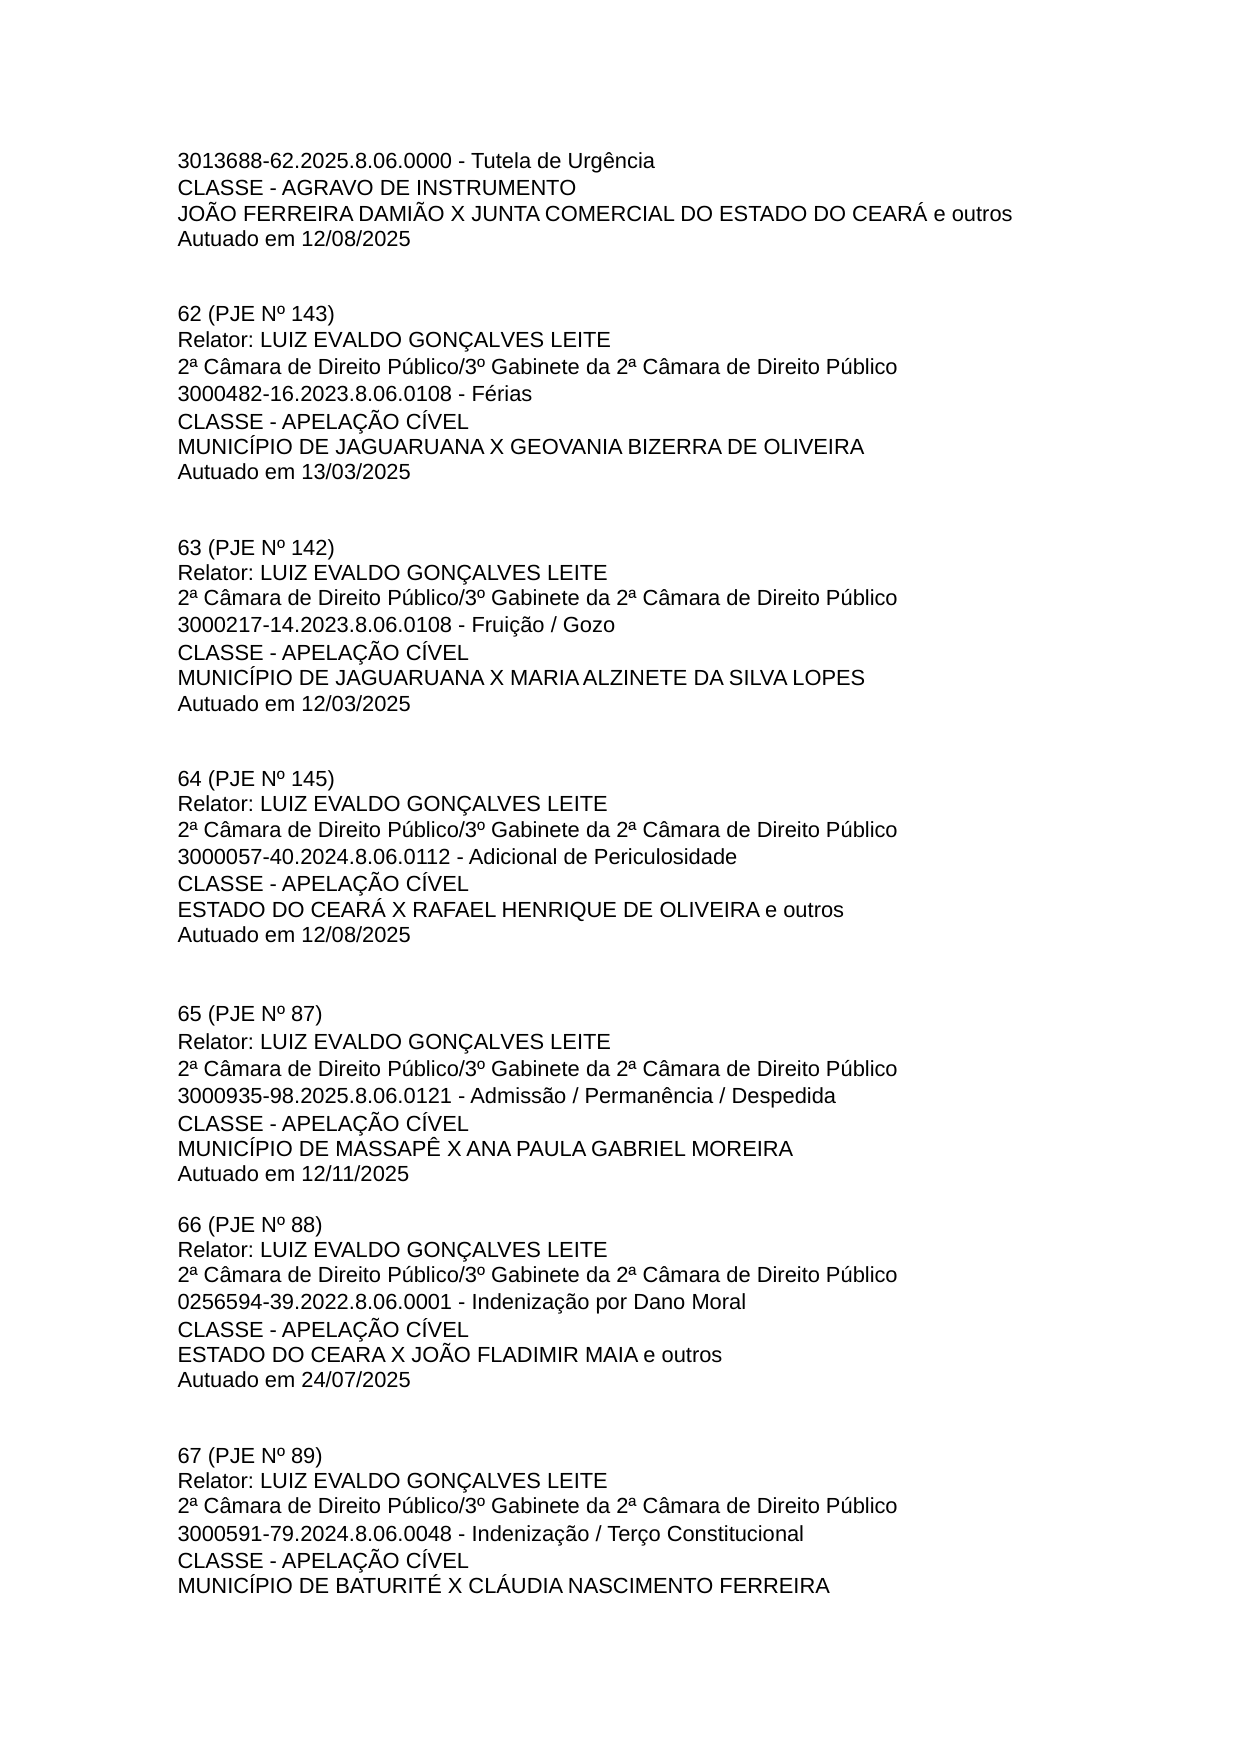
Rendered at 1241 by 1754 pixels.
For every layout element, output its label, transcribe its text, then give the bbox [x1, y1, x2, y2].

text Relator: LUIZ EVALDO GONÇALVES LEITE [177, 1468, 1063, 1493]
text Relator: LUIZ EVALDO GONÇALVES LEITE [177, 560, 1063, 585]
text 65 (PJE Nº 87) [177, 1001, 1063, 1027]
text CLASSE - APELAÇÃO CÍVEL MUNICÍPIO DE JAGUARUANA X GEOVANIA BIZERRA DE OLIVEIRA [177, 409, 1063, 459]
text Relator: LUIZ EVALDO GONÇALVES LEITE [177, 327, 1063, 352]
text 62 (PJE Nº 143) [177, 301, 1063, 327]
subtitle 0256594-39.2022.8.06.0001 - Indenização por Dano Moral [177, 1289, 1063, 1314]
text CLASSE - APELAÇÃO CÍVEL ESTADO DO CEARA X JOÃO FLADIMIR MAIA e outros [177, 1317, 1063, 1367]
text 2ª Câmara de Direito Público/3º Gabinete da 2ª Câmara de Direito Público [177, 1056, 1063, 1081]
text 2ª Câmara de Direito Público/3º Gabinete da 2ª Câmara de Direito Público [177, 354, 1063, 379]
text 64 (PJE Nº 145) [177, 766, 1063, 791]
text 67 (PJE Nº 89) [177, 1443, 1063, 1468]
text CLASSE - APELAÇÃO CÍVEL MUNICÍPIO DE MASSAPÊ X ANA PAULA GABRIEL MOREIRA [177, 1111, 1063, 1161]
text Autuado em 13/03/2025 [177, 459, 1063, 484]
text 2ª Câmara de Direito Público/3º Gabinete da 2ª Câmara de Direito Público [177, 816, 1063, 842]
text Relator: LUIZ EVALDO GONÇALVES LEITE [177, 1028, 1063, 1054]
text 63 (PJE Nº 142) [177, 535, 1063, 560]
text Autuado em 12/11/2025 [177, 1161, 1063, 1186]
text 66 (PJE Nº 88) [177, 1211, 1063, 1237]
text Autuado em 24/07/2025 [177, 1367, 1063, 1392]
text Autuado em 12/08/2025 [177, 226, 1063, 251]
subtitle 3000591-79.2024.8.06.0048 - Indenização / Terço Constitucional [177, 1520, 1063, 1546]
text 2ª Câmara de Direito Público/3º Gabinete da 2ª Câmara de Direito Público [177, 1493, 1063, 1518]
text CLASSE - APELAÇÃO CÍVEL MUNICÍPIO DE BATURITÉ X CLÁUDIA NASCIMENTO FERREIRA [177, 1548, 1063, 1598]
text Relator: LUIZ EVALDO GONÇALVES LEITE [177, 1237, 1063, 1262]
subtitle 3000482-16.2023.8.06.0108 - Férias [177, 381, 1063, 406]
subtitle 3013688-62.2025.8.06.0000 - Tutela de Urgência [177, 148, 1063, 173]
text CLASSE - APELAÇÃO CÍVEL MUNICÍPIO DE JAGUARUANA X MARIA ALZINETE DA SILVA LOPES [177, 640, 1063, 690]
text Relator: LUIZ EVALDO GONÇALVES LEITE [177, 791, 1063, 816]
text 2ª Câmara de Direito Público/3º Gabinete da 2ª Câmara de Direito Público [177, 585, 1063, 610]
text CLASSE - APELAÇÃO CÍVEL ESTADO DO CEARÁ X RAFAEL HENRIQUE DE OLIVEIRA e outros [177, 871, 1063, 922]
text Autuado em 12/03/2025 [177, 690, 1063, 716]
text 2ª Câmara de Direito Público/3º Gabinete da 2ª Câmara de Direito Público [177, 1262, 1063, 1287]
subtitle 3000217-14.2023.8.06.0108 - Fruição / Gozo [177, 612, 1063, 637]
subtitle 3000057-40.2024.8.06.0112 - Adicional de Periculosidade [177, 844, 1063, 869]
text Autuado em 12/08/2025 [177, 922, 1063, 947]
subtitle 3000935-98.2025.8.06.0121 - Admissão / Permanência / Despedida [177, 1083, 1063, 1108]
text CLASSE - AGRAVO DE INSTRUMENTO JOÃO FERREIRA DAMIÃO X JUNTA COMERCIAL DO ESTADO DO CEARÁ e outros [177, 175, 1063, 226]
